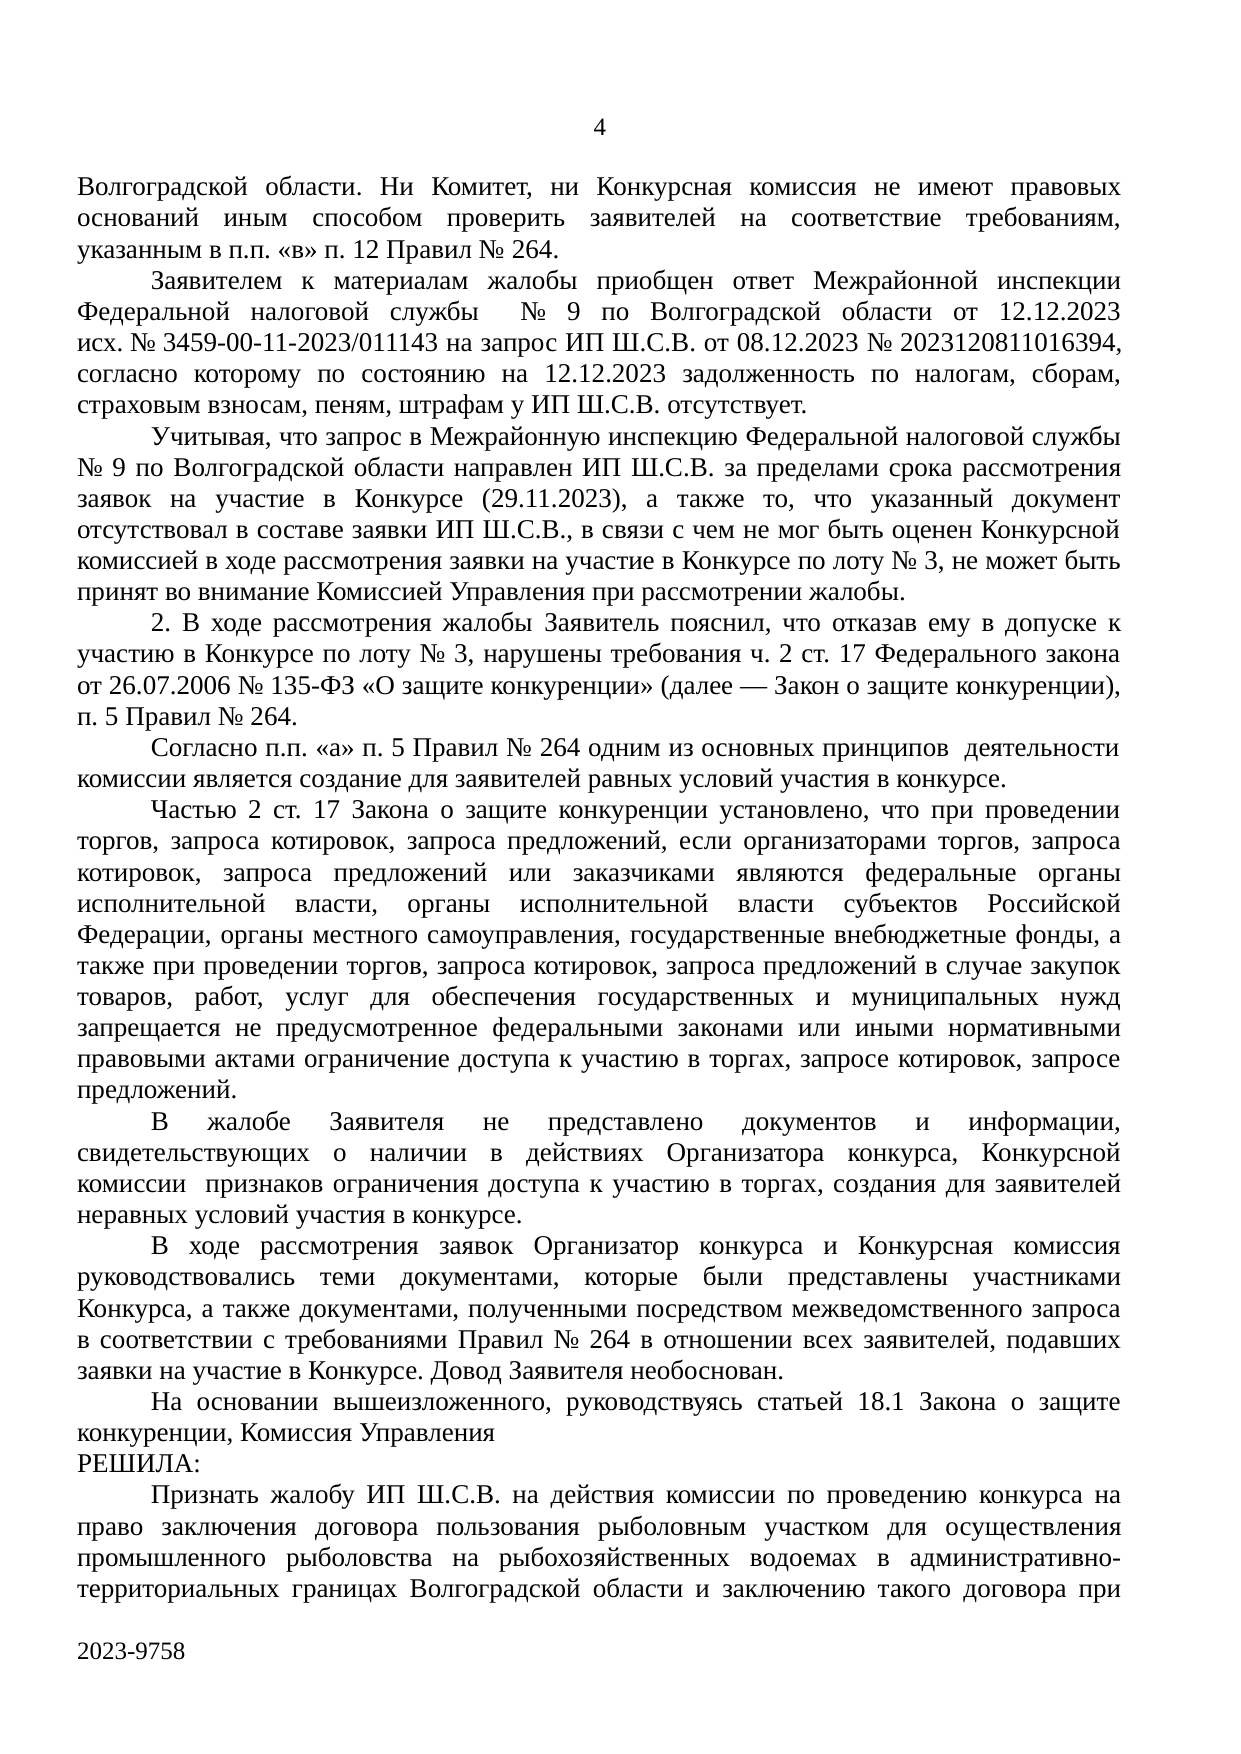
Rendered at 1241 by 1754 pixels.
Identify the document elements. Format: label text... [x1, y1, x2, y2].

text Согласно п.п. «а» п. 5 Правил № 264 одним из основных принципов деятельности комиссии является создание для заявителей равных условий участия в конкурсе. [77, 731, 1122, 793]
text На основании вышеизложенного, руководствуясь статьей 18.1 Закона о защите конкуренции, Комиссия Управления [77, 1385, 1122, 1447]
text Признать жалобу ИП Ш.С.В. на действия комиссии по проведению конкурса на право заключения договора пользования рыболовным участком для осуществления промышленного рыболовства на рыбохозяйственных водоемах в административно-территориальных границах Волгоградской области и заключению такого договора при [77, 1478, 1122, 1603]
text Заявителем к материалам жалобы приобщен ответ Межрайонной инспекции Федеральной налоговой службы № 9 по Волгоградской области от 12.12.2023 исх. № 3459-00-11-2023/011143 на запрос ИП Ш.С.В. от 08.12.2023 № 2023120811016394, согласно которому по состоянию на 12.12.2023 задолженность по налогам, сборам, страховым взносам, пеням, штрафам у ИП Ш.С.В. отсутствует. [77, 264, 1122, 419]
text Учитывая, что запрос в Межрайонную инспекцию Федеральной налоговой службы № 9 по Волгоградской области направлен ИП Ш.С.В. за пределами срока рассмотрения заявок на участие в Конкурсе (29.11.2023), а также то, что указанный документ отсутствовал в составе заявки ИП Ш.С.В., в связи с чем не мог быть оценен Конкурсной комиссией в ходе рассмотрения заявки на участие в Конкурсе по лоту № 3, не может быть принят во внимание Комиссией Управления при рассмотрении жалобы. [77, 419, 1122, 606]
text РЕШИЛА: [77, 1447, 1122, 1478]
text Частью 2 ст. 17 Закона о защите конкуренции установлено, что при проведении торгов, запроса котировок, запроса предложений, если организаторами торгов, запроса котировок, запроса предложений или заказчиками являются федеральные органы исполнительной власти, органы исполнительной власти субъектов Российской Федерации, органы местного самоуправления, государственные внебюджетные фонды, а также при проведении торгов, запроса котировок, запроса предложений в случае закупок товаров, работ, услуг для обеспечения государственных и муниципальных нужд запрещается не предусмотренное федеральными законами или иными нормативными правовыми актами ограничение доступа к участию в торгах, запросе котировок, запросе предложений. [77, 793, 1122, 1105]
text Волгоградской области. Ни Комитет, ни Конкурсная комиссия не имеют правовых оснований иным способом проверить заявителей на соответствие требованиям, указанным в п.п. «в» п. 12 Правил № 264. [77, 170, 1122, 264]
text 2. В ходе рассмотрения жалобы Заявитель пояснил, что отказав ему в допуске к участию в Конкурсе по лоту № 3, нарушены требования ч. 2 ст. 17 Федерального закона от 26.07.2006 № 135-ФЗ «О защите конкуренции» (далее — Закон о защите конкуренции), п. 5 Правил № 264. [77, 606, 1122, 731]
text В жалобе Заявителя не представлено документов и информации, свидетельствующих о наличии в действиях Организатора конкурса, Конкурсной комиссии признаков ограничения доступа к участию в торгах, создания для заявителей неравных условий участия в конкурсе. [77, 1105, 1122, 1229]
text В ходе рассмотрения заявок Организатор конкурса и Конкурсная комиссия руководствовались теми документами, которые были представлены участниками Конкурса, а также документами, полученными посредством межведомственного запроса в соответствии с требованиями Правил № 264 в отношении всех заявителей, подавших заявки на участие в Конкурсе. Довод Заявителя необоснован. [77, 1229, 1122, 1385]
